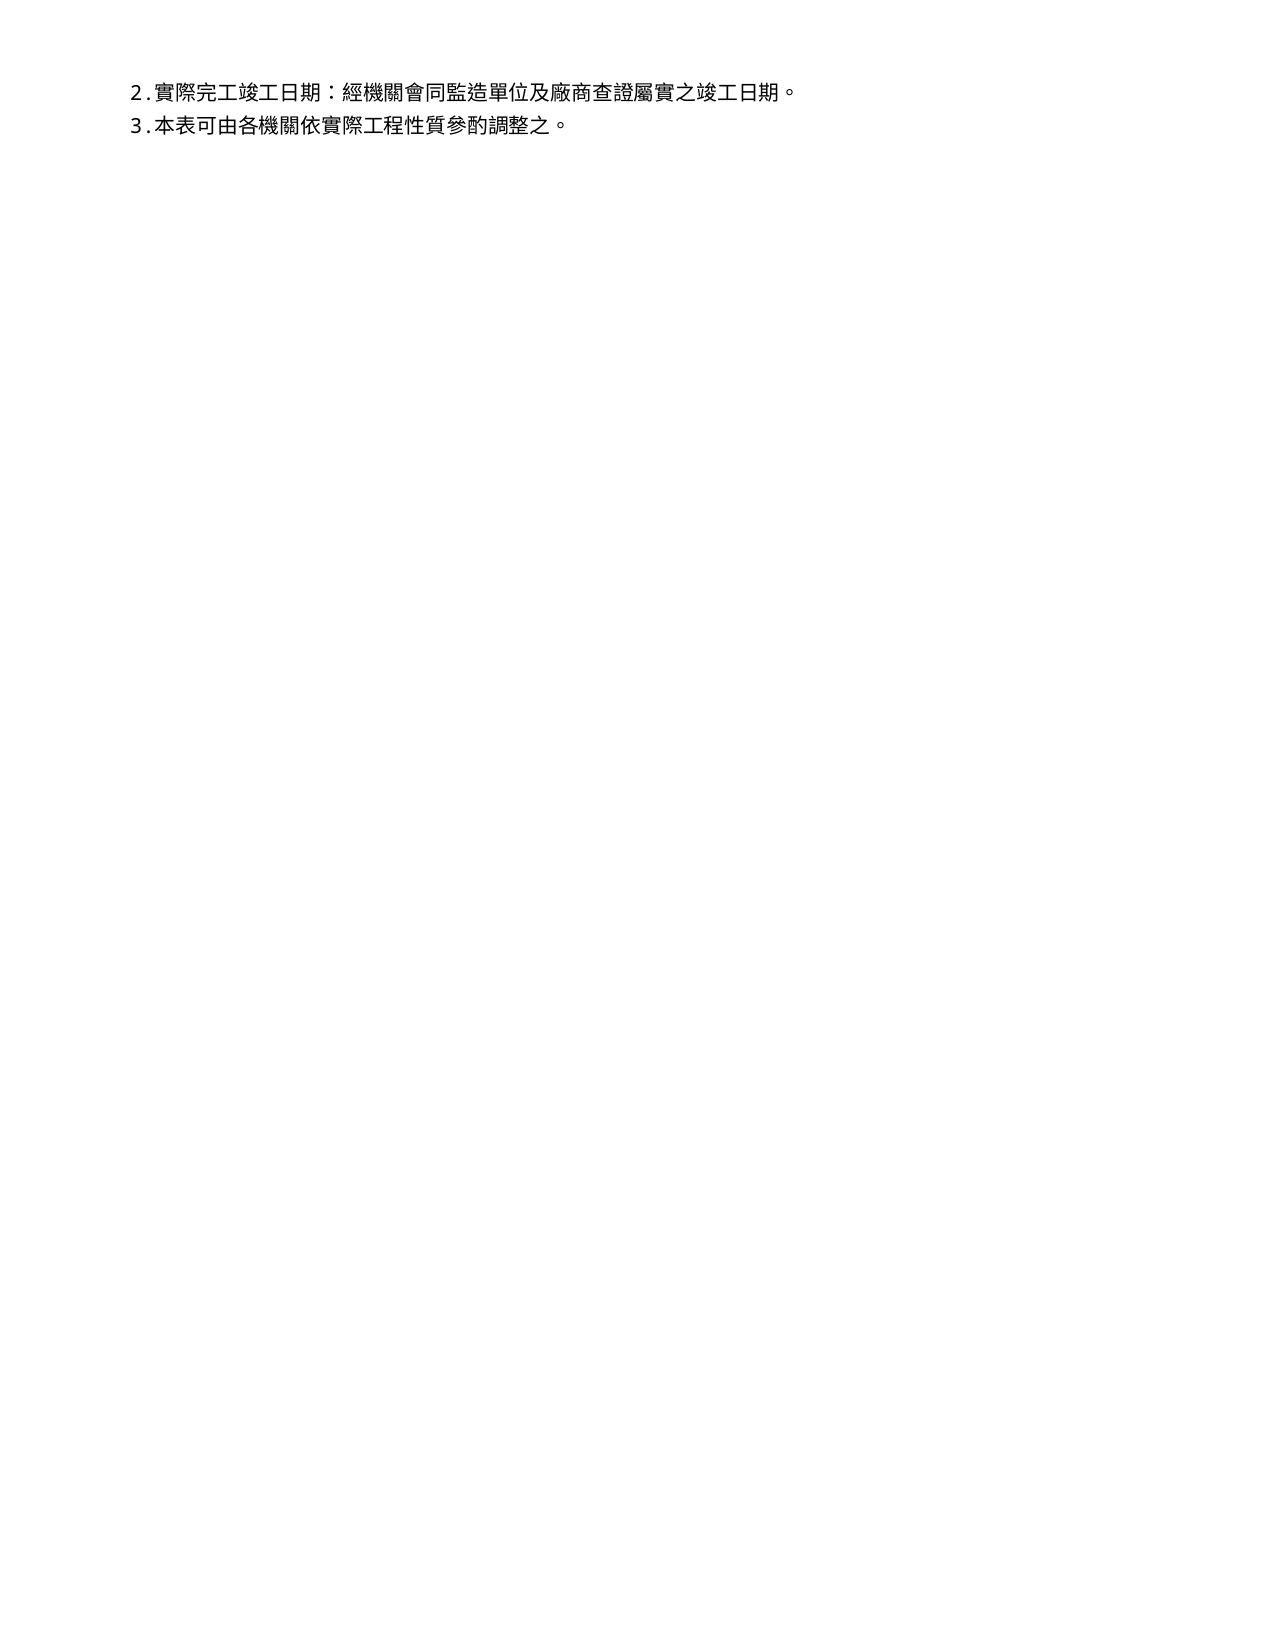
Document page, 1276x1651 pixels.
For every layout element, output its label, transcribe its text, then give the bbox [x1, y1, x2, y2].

text 3.本表可由各機關依實際工程性質參酌調整之。 [89, 107, 1187, 141]
text 2.實際完工竣工日期：經機關會同監造單位及廠商查證屬實之竣工日期。 [89, 74, 1187, 107]
